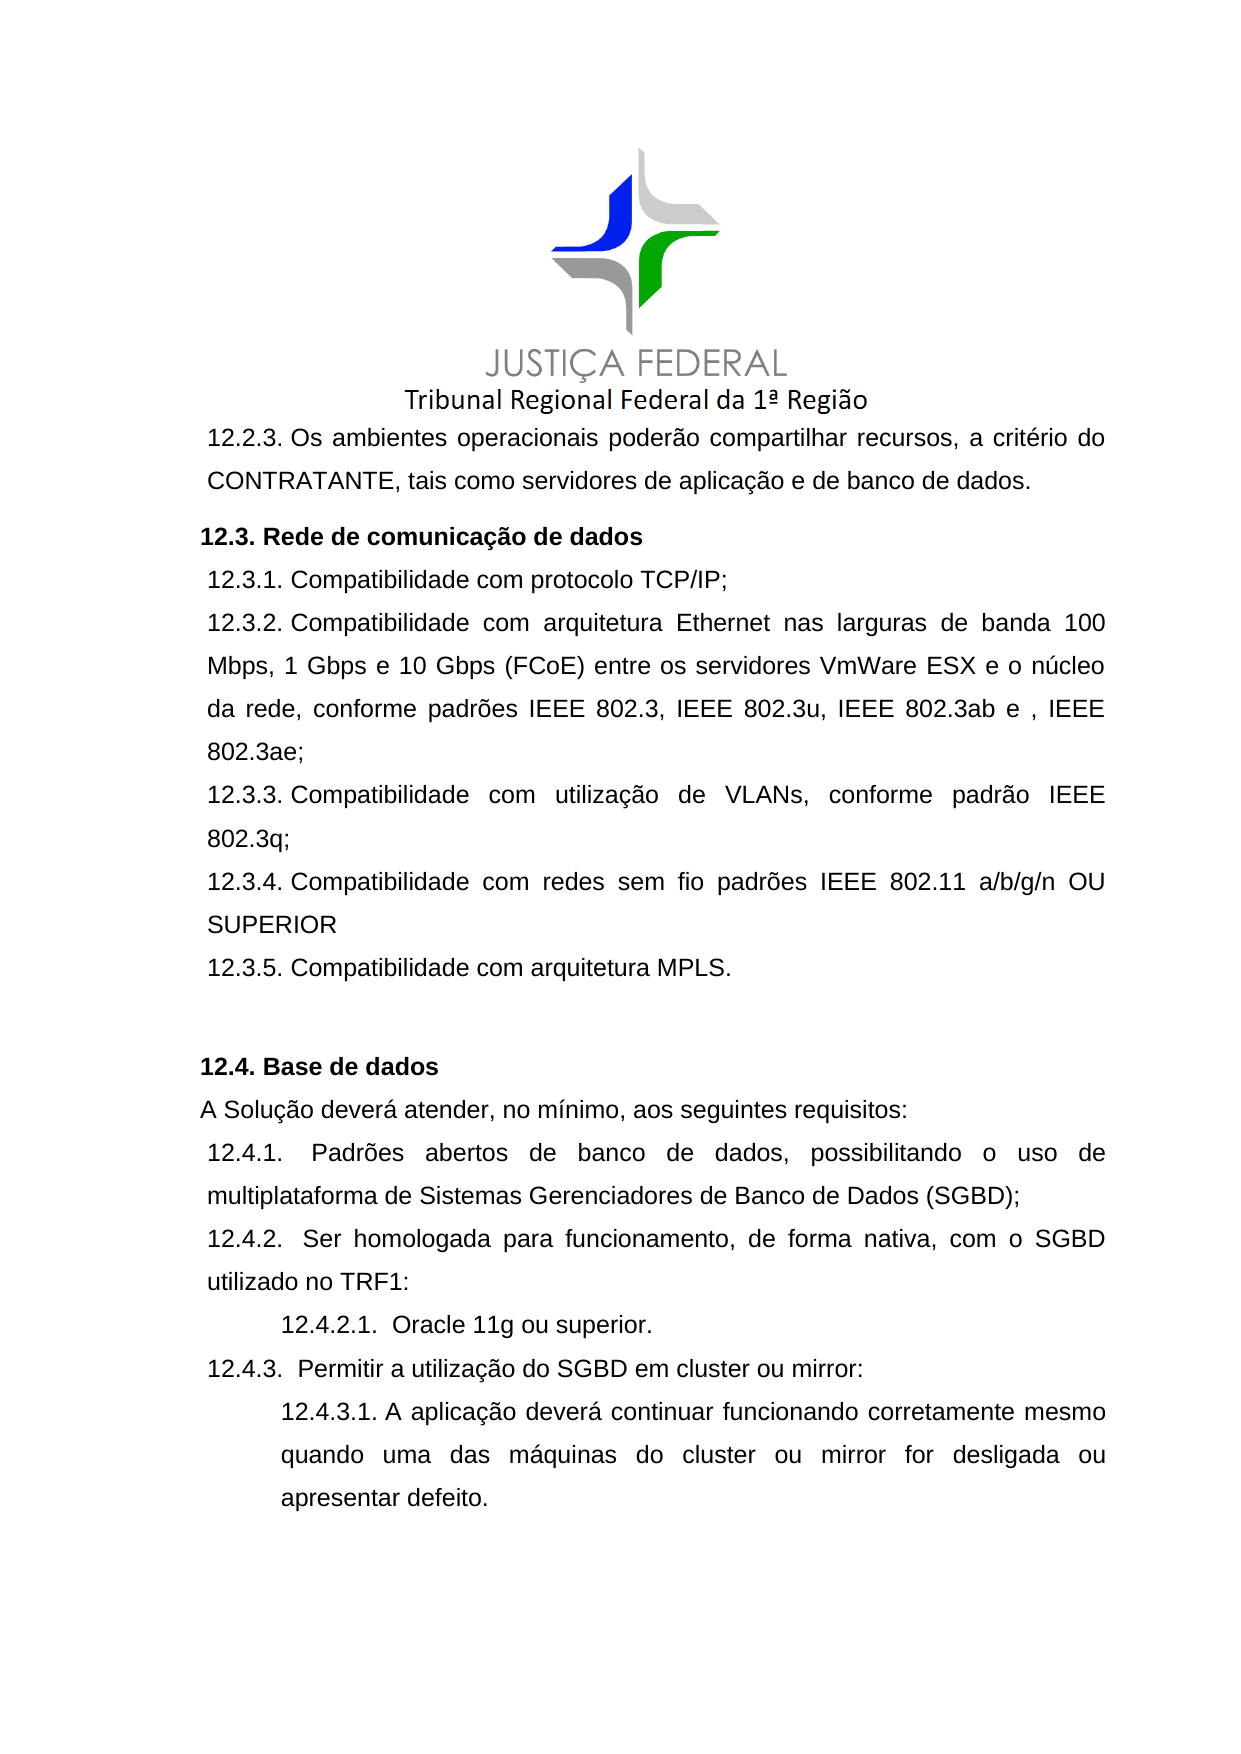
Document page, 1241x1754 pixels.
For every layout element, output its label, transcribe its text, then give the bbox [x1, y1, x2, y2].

list A Solução deverá atender, no mínimo, aos seguintes requisitos: [200, 1095, 1107, 1123]
list Padrões abertos de banco de dados, possibilitando o uso de multiplataforma de Sistemas Gerenciadores de Banco de Dados (SGBD); [207, 1138, 1107, 1210]
list Rede de comunicação de dados [162, 522, 1107, 550]
list Compatibilidade com arquitetura MPLS. [207, 953, 1107, 982]
list Compatibilidade com redes sem fio padrões IEEE 802.11 a/b/g/n OU SUPERIOR [207, 867, 1107, 938]
picture [399, 142, 870, 414]
list Oracle 11g ou superior. [281, 1310, 1107, 1339]
list Compatibilidade com protocolo TCP/IP; [207, 565, 1107, 593]
list Compatibilidade com arquitetura Ethernet nas larguras de banda 100 Mbps, 1 Gbps e 10 Gbps (FCoE) entre os servidores VmWare ESX e o núcleo da rede, conforme padrões IEEE 802.3, IEEE 802.3u, IEEE 802.3ab e , IEEE 802.3ae; [207, 608, 1107, 766]
list A aplicação deverá continuar funcionando corretamente mesmo quando uma das máquinas do cluster ou mirror for desligada ou apresentar defeito. [281, 1397, 1107, 1512]
list Permitir a utilização do SGBD em cluster ou mirror: [207, 1353, 1107, 1382]
list Compatibilidade com utilização de VLANs, conforme padrão IEEE 802.3q; [207, 780, 1107, 852]
list Base de dados [162, 1052, 1107, 1080]
list Os ambientes operacionais poderão compartilhar recursos, a critério do CONTRATANTE, tais como servidores de aplicação e de banco de dados. [207, 423, 1107, 495]
list Ser homologada para funcionamento, de forma nativa, com o SGBD utilizado no TRF1: [207, 1224, 1107, 1296]
